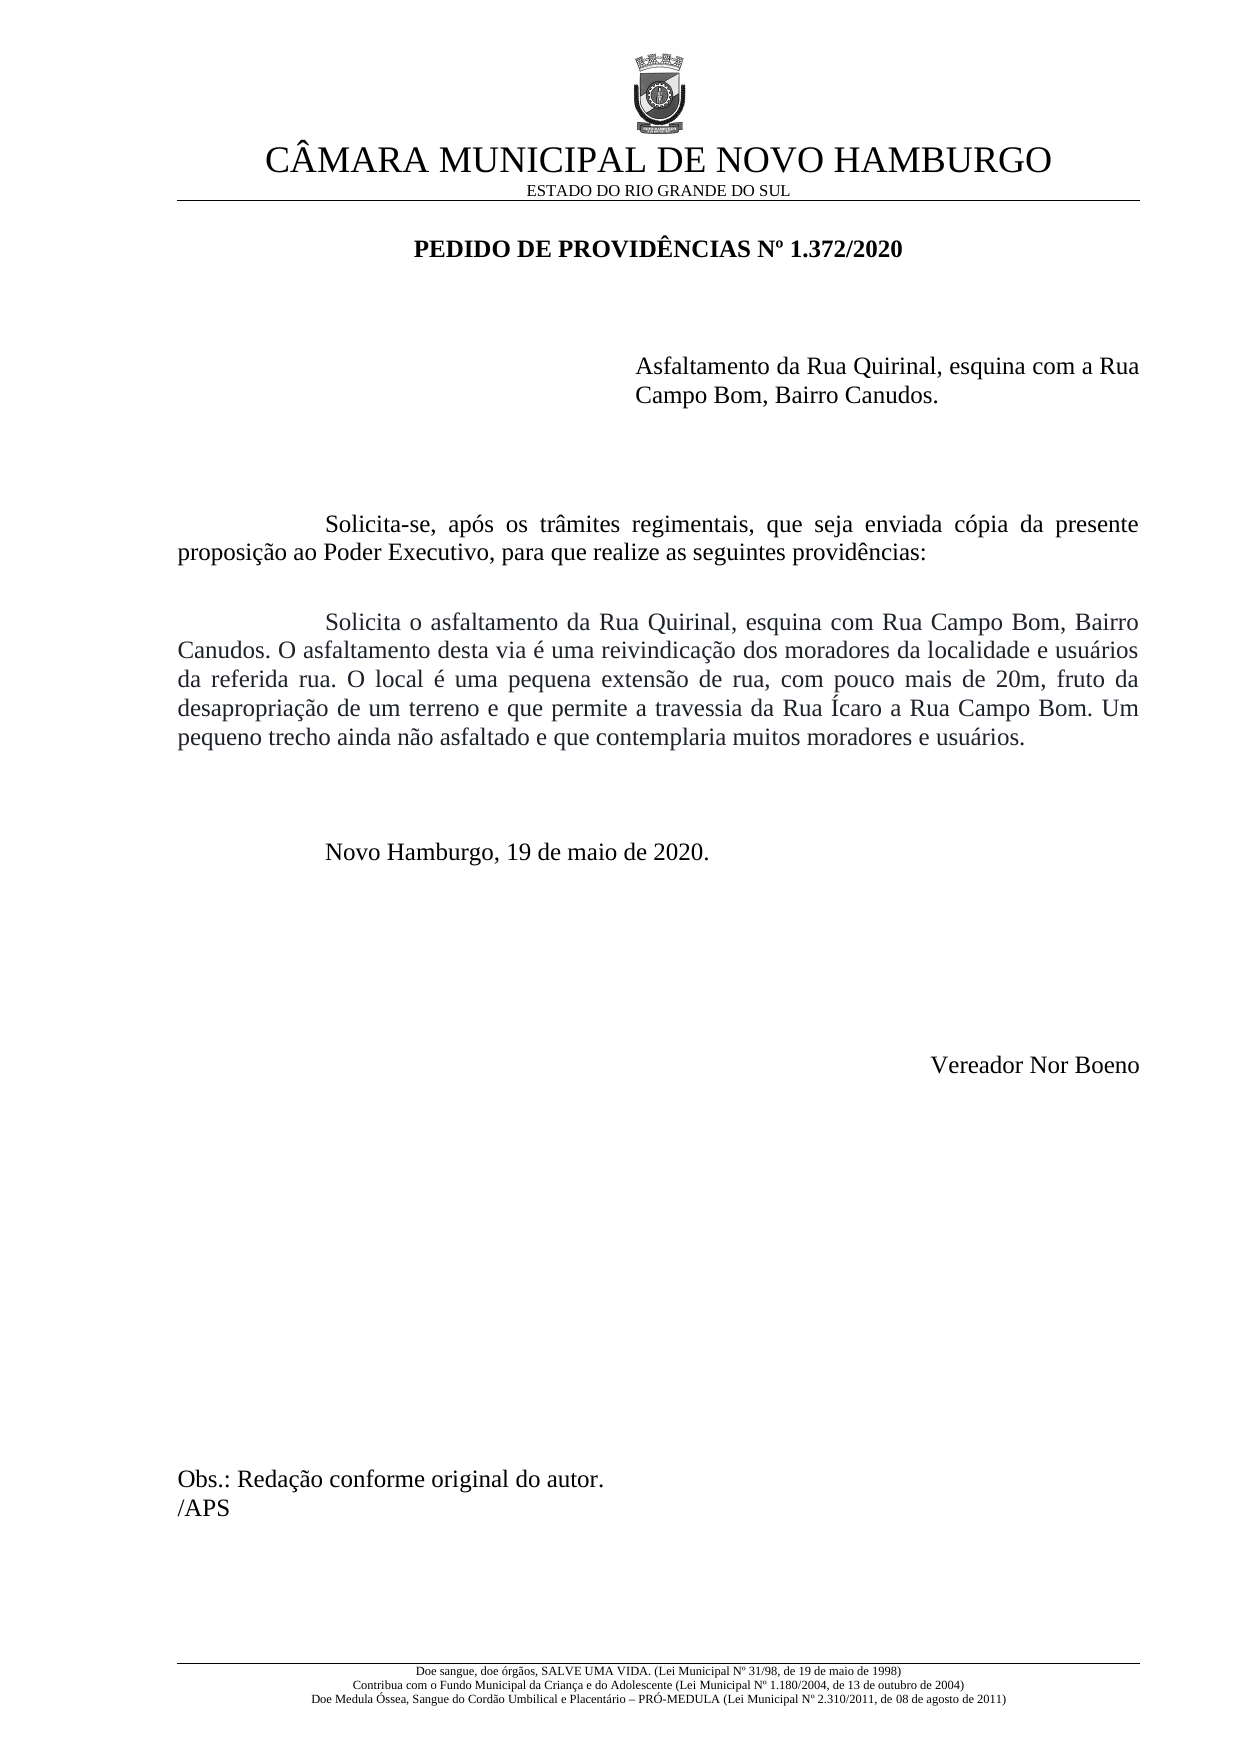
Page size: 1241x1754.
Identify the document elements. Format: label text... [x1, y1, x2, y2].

text Novo Hamburgo, 19 de maio de 2020. [183, 837, 1140, 866]
text Obs.: Redação conforme original do autor. [177, 1464, 1140, 1493]
text Solicita o asfaltamento da Rua Quirinal, esquina com Rua Campo Bom, Bairro Canudos. O asfaltamento desta via é uma reivindicação dos moradores da localidade e usuários da referida rua. O local é uma pequena extensão de rua, com pouco mais de 20m, fruto da desapropriação de um terreno e que permite a travessia da Rua Ícaro a Rua Campo Bom. Um pequeno trecho ainda não asfaltado e que contemplaria muitos moradores e usuários. [177, 607, 1140, 751]
text Vereador Nor Boeno [177, 1050, 1140, 1078]
text PEDIDO DE PROVIDÊNCIAS Nº 1.372/2020 [177, 234, 1140, 262]
text /APS [177, 1493, 1140, 1522]
text Solicita-se, após os trâmites regimentais, que seja enviada cópia da presente proposição ao Poder Executivo, para que realize as seguintes providências: [177, 509, 1140, 566]
text Asfaltamento da Rua Quirinal, esquina com a Rua Campo Bom, Bairro Canudos. [635, 351, 1140, 408]
